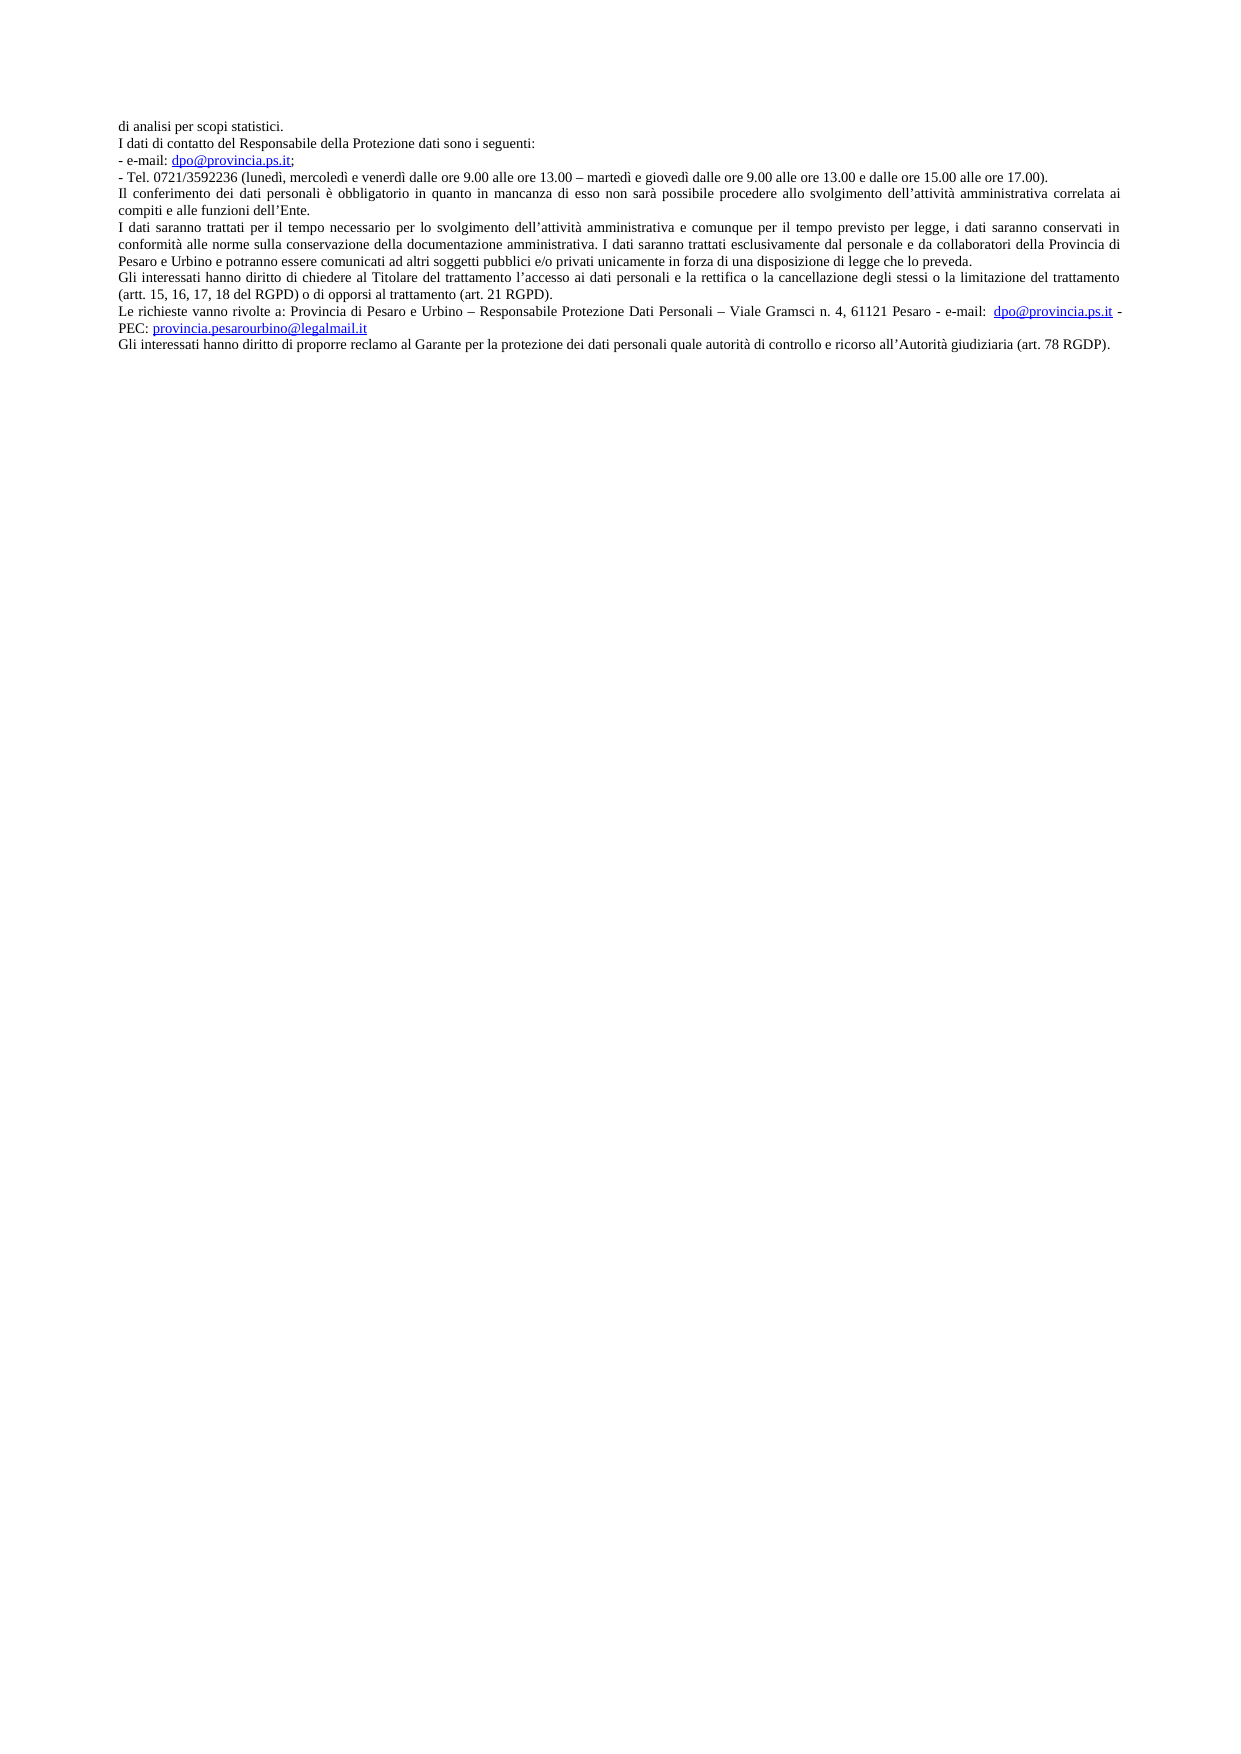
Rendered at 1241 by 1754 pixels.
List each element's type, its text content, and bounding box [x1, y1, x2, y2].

text I dati di contatto del Responsabile della Protezione dati sono i seguenti: [118, 135, 1122, 152]
text Le richieste vanno rivolte a: Provincia di Pesaro e Urbino – Responsabile Protezione Dati Personali – Viale Gramsci n. 4, 61121 Pesaro - e-mail: dpo@provincia.ps.it - PEC: provincia.pesarourbino@legalmail.it [118, 303, 1122, 336]
text di analisi per scopi statistici. [118, 118, 1122, 135]
text Il conferimento dei dati personali è obbligatorio in quanto in mancanza di esso non sarà possibile procedere allo svolgimento dell’attività amministrativa correlata ai compiti e alle funzioni dell’Ente. [118, 185, 1122, 219]
text Gli interessati hanno diritto di chiedere al Titolare del trattamento l’accesso ai dati personali e la rettifica o la cancellazione degli stessi o la limitazione del trattamento (artt. 15, 16, 17, 18 del RGPD) o di opporsi al trattamento (art. 21 RGPD). [118, 269, 1122, 303]
text Gli interessati hanno diritto di proporre reclamo al Garante per la protezione dei dati personali quale autorità di controllo e ricorso all’Autorità giudiziaria (art. 78 RGDP). [118, 336, 1122, 353]
text - Tel. 0721/3592236 (lunedì, mercoledì e venerdì dalle ore 9.00 alle ore 13.00 – martedì e giovedì dalle ore 9.00 alle ore 13.00 e dalle ore 15.00 alle ore 17.00). [118, 168, 1122, 185]
text - e-mail: dpo@provincia.ps.it; [118, 152, 1122, 168]
text I dati saranno trattati per il tempo necessario per lo svolgimento dell’attività amministrativa e comunque per il tempo previsto per legge, i dati saranno conservati in conformità alle norme sulla conservazione della documentazione amministrativa. I dati saranno trattati esclusivamente dal personale e da collaboratori della Provincia di Pesaro e Urbino e potranno essere comunicati ad altri soggetti pubblici e/o privati unicamente in forza di una disposizione di legge che lo preveda. [118, 219, 1122, 269]
